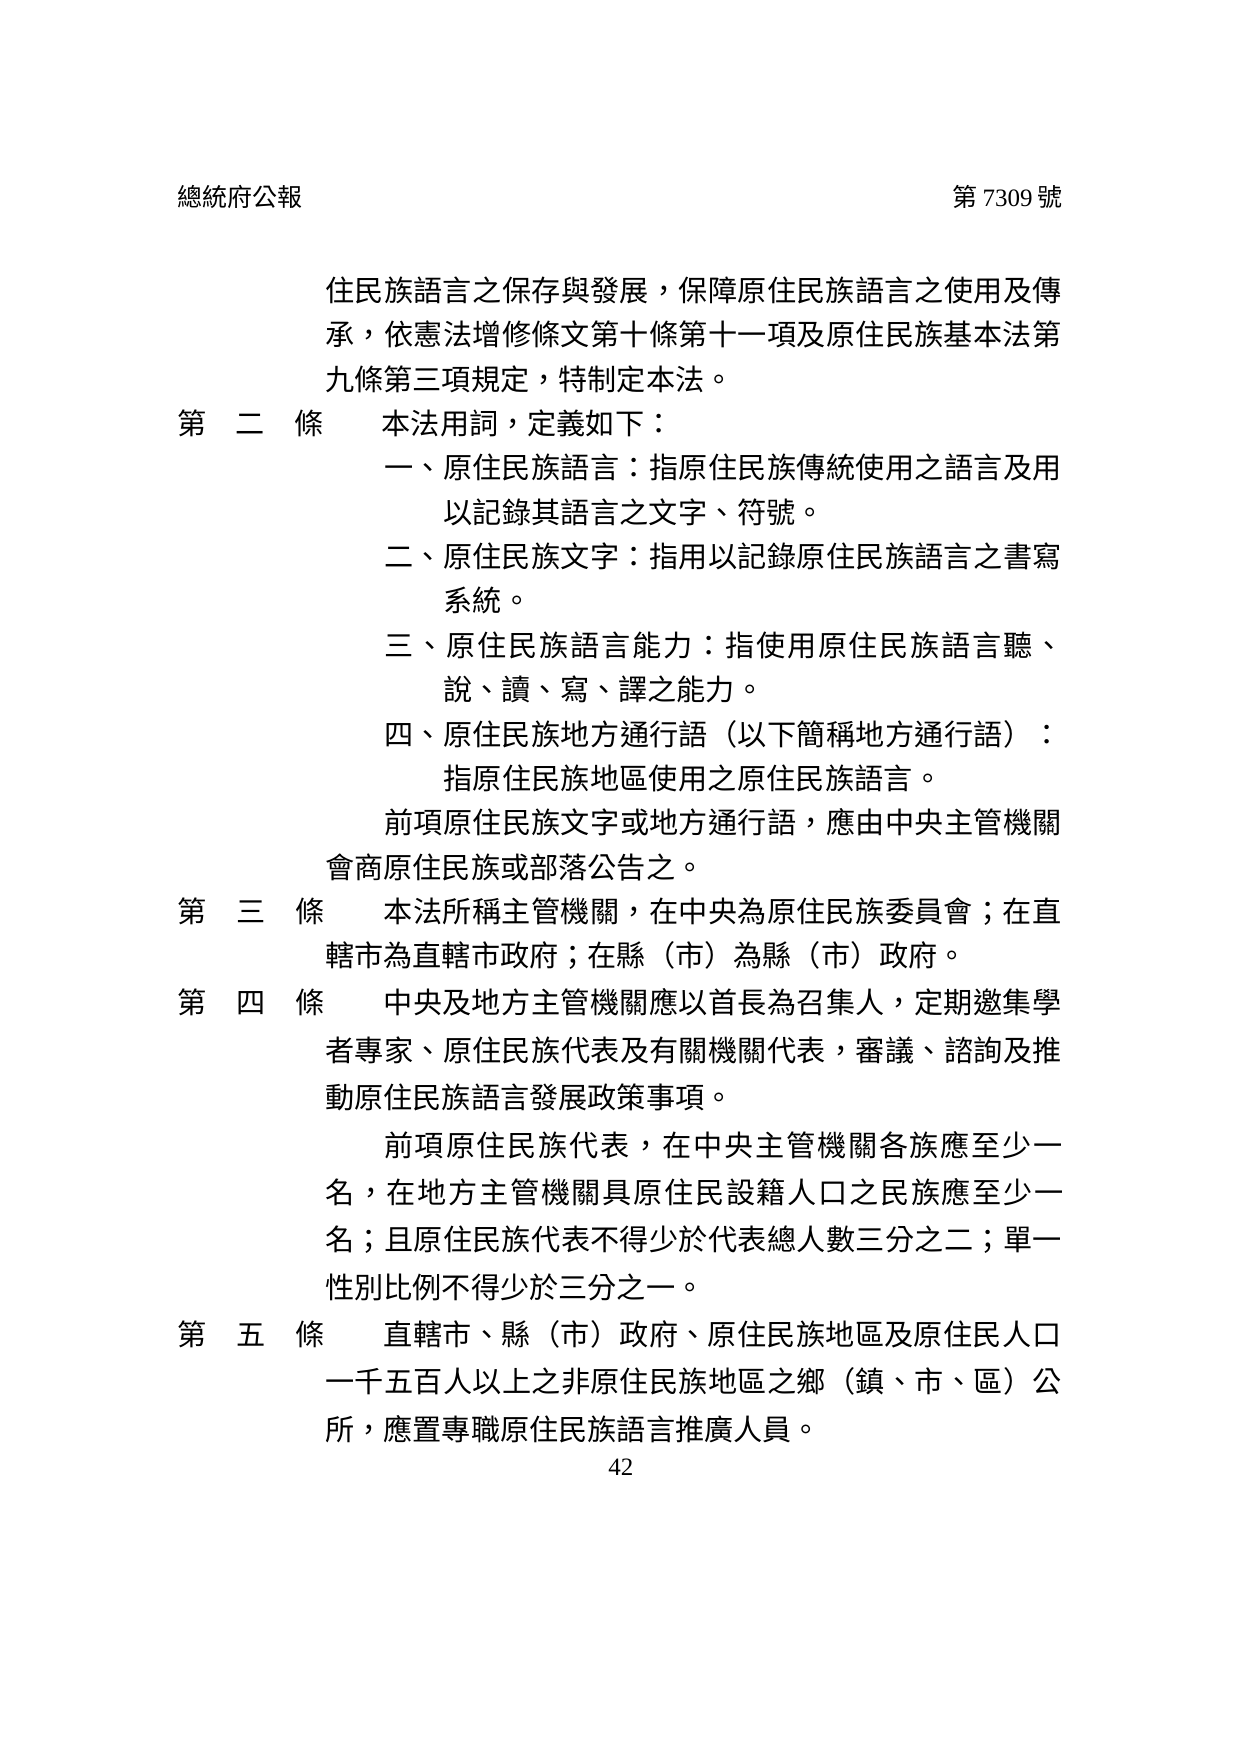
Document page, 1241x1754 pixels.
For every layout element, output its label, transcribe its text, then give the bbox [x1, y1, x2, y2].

text 四、原住民族地方通行語（以下簡稱地方通行語）：指原住民族地區使用之原住民族語言。 [384, 709, 1064, 798]
text 第 五 條 直轄市、縣（市）政府、原住民族地區及原住民人口一千五百人以上之非原住民族地區之鄉（鎮、市、區）公所，應置專職原住民族語言推廣人員。 [177, 1308, 1064, 1450]
text 第 二 條 本法用詞，定義如下： [177, 399, 1064, 443]
text 第 三 條 本法所稱主管機關，在中央為原住民族委員會；在直轄市為直轄市政府；在縣（市）為縣（市）政府。 [177, 887, 1064, 976]
text 三、原住民族語言能力：指使用原住民族語言聽、說、讀、寫、譯之能力。 [384, 621, 1064, 709]
text 第 四 條 中央及地方主管機關應以首長為召集人，定期邀集學者專家、原住民族代表及有關機關代表，審議、諮詢及推動原住民族語言發展政策事項。 [177, 976, 1064, 1118]
text 前項原住民族代表，在中央主管機關各族應至少一名，在地方主管機關具原住民設籍人口之民族應至少一名；且原住民族代表不得少於代表總人數三分之二；單一性別比例不得少於三分之一。 [325, 1118, 1064, 1308]
text 一、原住民族語言：指原住民族傳統使用之語言及用以記錄其語言之文字、符號。 [384, 443, 1064, 532]
text 住民族語言之保存與發展，保障原住民族語言之使用及傳承，依憲法增修條文第十條第十一項及原住民族基本法第九條第三項規定，特制定本法。 [177, 266, 1064, 399]
text 二、原住民族文字：指用以記錄原住民族語言之書寫系統。 [384, 532, 1064, 621]
text 前項原住民族文字或地方通行語，應由中央主管機關會商原住民族或部落公告之。 [325, 798, 1064, 887]
